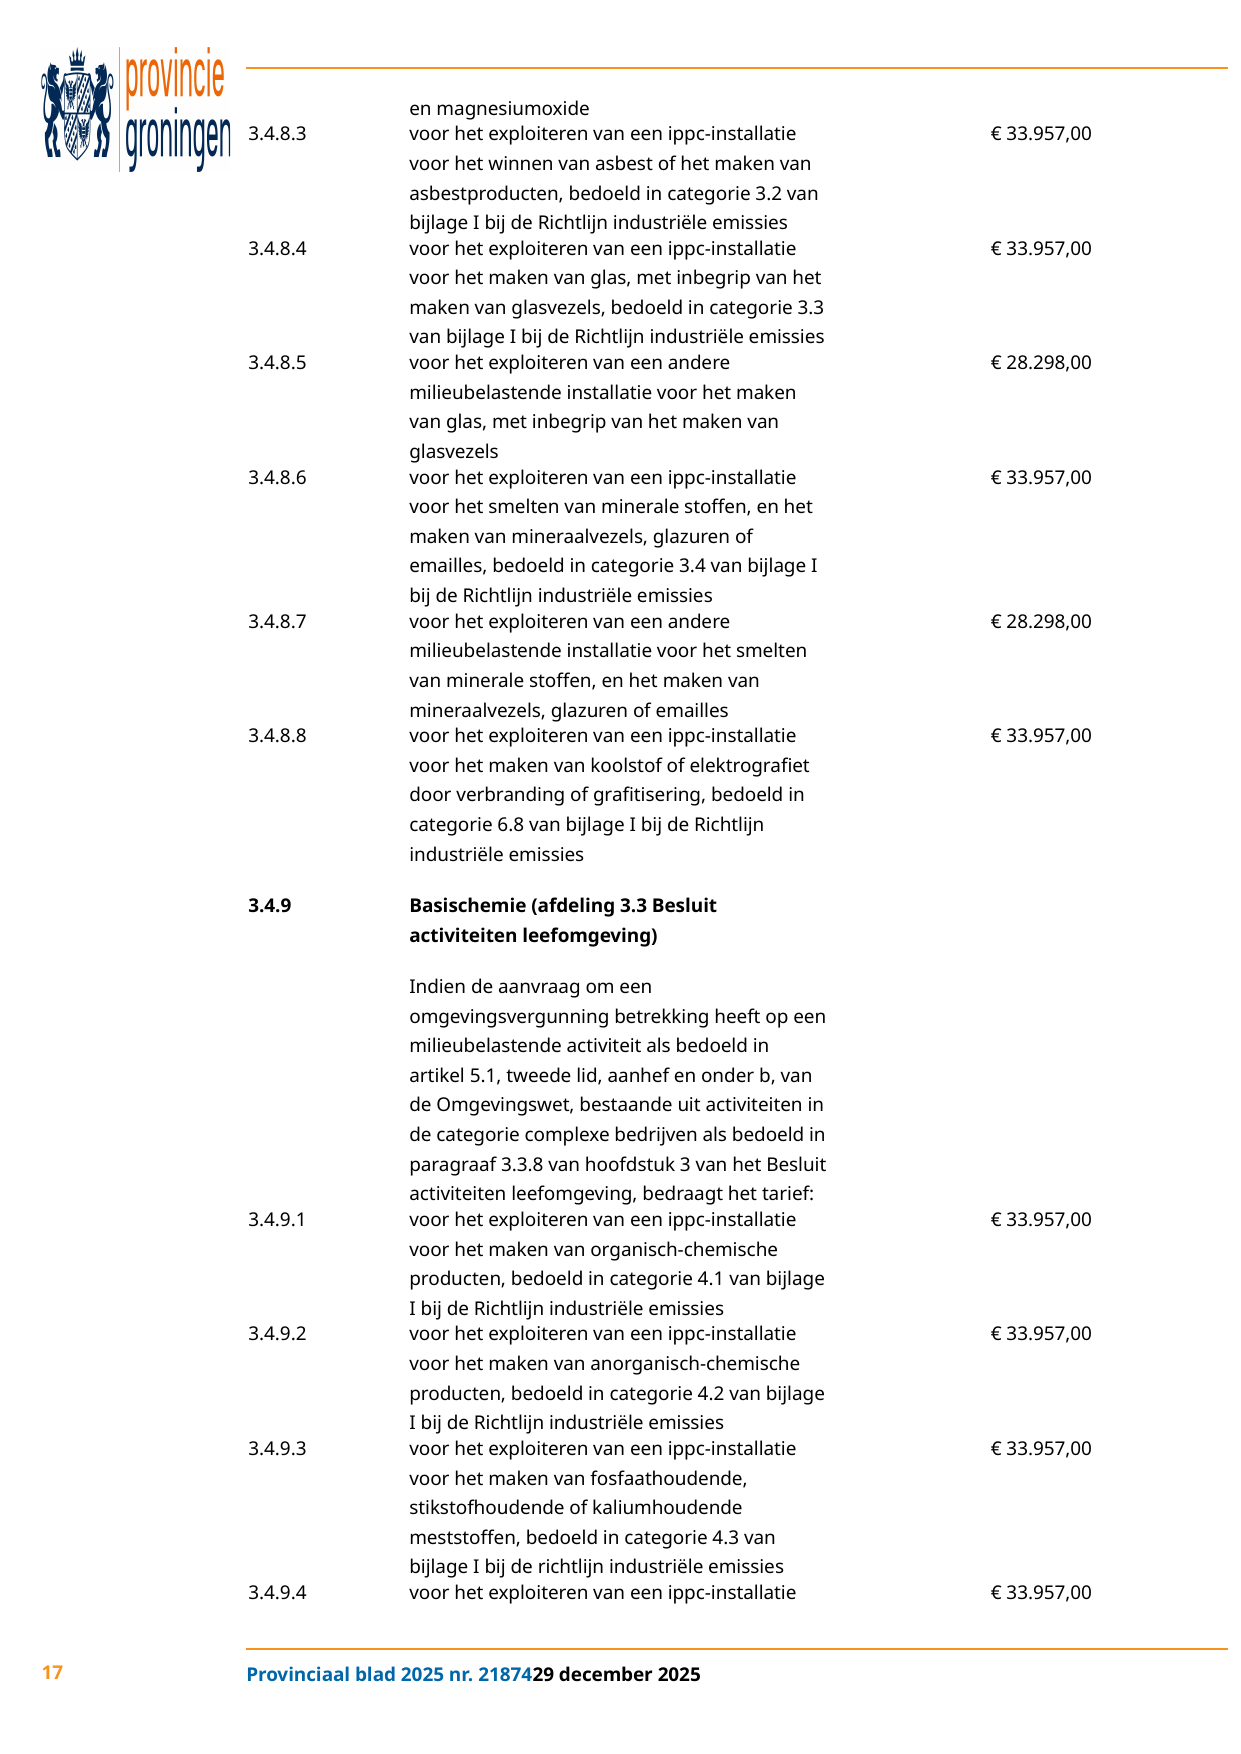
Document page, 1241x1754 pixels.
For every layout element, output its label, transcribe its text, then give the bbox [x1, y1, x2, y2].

table_cell € 33.957,00 [991, 1435, 1152, 1579]
table_cell € 33.957,00 [991, 1321, 1152, 1435]
table_cell € 33.957,00 [991, 464, 1152, 608]
table_cell [991, 95, 1152, 121]
table_cell [829, 948, 991, 973]
table_cell voor het exploiteren van een ippc-installatie voor het maken van koolstof of elektrografiet door verbranding of grafitisering, bedoeld in categorie 6.8 van bijlage I bij de Richtlijn industriële emissies [409, 723, 829, 867]
table_cell voor het exploiteren van een ippc-installatie [409, 1579, 829, 1605]
table_cell voor het exploiteren van een ippc-installatie voor het maken van anorganisch-chemische producten, bedoeld in categorie 4.2 van bijlage I bij de Richtlijn industriële emissies [409, 1321, 829, 1435]
table_cell [248, 95, 409, 121]
table_cell voor het exploiteren van een ippc-installatie voor het smelten van minerale stoffen, en het maken van mineraalvezels, glazuren of emailles, bedoeld in categorie 3.4 van bijlage I bij de Richtlijn industriële emissies [409, 464, 829, 608]
table_cell € 28.298,00 [991, 608, 1152, 722]
table_cell € 33.957,00 [991, 1579, 1152, 1605]
table_cell [991, 948, 1152, 973]
table_cell 3.4.9.1 [248, 1206, 409, 1321]
table_cell 3.4.9 [248, 892, 409, 948]
table_cell 3.4.8.6 [248, 464, 409, 608]
table_cell [829, 95, 991, 121]
table_cell € 28.298,00 [991, 350, 1152, 464]
table_cell 3.4.8.7 [248, 608, 409, 722]
table_cell 3.4.8.8 [248, 723, 409, 867]
table_cell voor het exploiteren van een andere milieubelastende installatie voor het smelten van minerale stoffen, en het maken van mineraalvezels, glazuren of emailles [409, 608, 829, 722]
table_cell 3.4.9.3 [248, 1435, 409, 1579]
table_cell 3.4.9.2 [248, 1321, 409, 1435]
table_cell € 33.957,00 [991, 121, 1152, 235]
table_cell [248, 867, 409, 892]
table_cell voor het exploiteren van een ippc-installatie voor het winnen van asbest of het maken van asbestproducten, bedoeld in categorie 3.2 van bijlage I bij de Richtlijn industriële emissies [409, 121, 829, 235]
table_cell [829, 892, 991, 948]
table_cell [829, 1206, 991, 1321]
table_cell [829, 235, 991, 349]
table_cell 3.4.9.4 [248, 1579, 409, 1605]
table_cell voor het exploiteren van een ippc-installatie voor het maken van glas, met inbegrip van het maken van glasvezels, bedoeld in categorie 3.3 van bijlage I bij de Richtlijn industriële emissies [409, 235, 829, 349]
table_cell [248, 973, 409, 1206]
table_cell voor het exploiteren van een ippc-installatie voor het maken van fosfaathoudende, stikstofhoudende of kaliumhoudende meststoffen, bedoeld in categorie 4.3 van bijlage I bij de richtlijn industriële emissies [409, 1435, 829, 1579]
table_cell [991, 892, 1152, 948]
table_cell [991, 867, 1152, 892]
table_cell [829, 608, 991, 722]
table_cell en magnesiumoxide [409, 95, 829, 121]
table_cell [829, 464, 991, 608]
table_cell [829, 350, 991, 464]
table_cell [248, 948, 409, 973]
table_cell [991, 973, 1152, 1206]
picture [41, 47, 231, 172]
table_cell [829, 1321, 991, 1435]
table_cell € 33.957,00 [991, 723, 1152, 867]
table_cell [829, 973, 991, 1206]
table_cell [829, 867, 991, 892]
table_cell € 33.957,00 [991, 1206, 1152, 1321]
table_cell voor het exploiteren van een ippc-installatie voor het maken van organisch-chemische producten, bedoeld in categorie 4.1 van bijlage I bij de Richtlijn industriële emissies [409, 1206, 829, 1321]
table_cell 3.4.8.4 [248, 235, 409, 349]
table_cell € 33.957,00 [991, 235, 1152, 349]
table_cell [409, 867, 829, 892]
table_cell 3.4.8.5 [248, 350, 409, 464]
table_cell [409, 948, 829, 973]
table_cell 3.4.8.3 [248, 121, 409, 235]
table_cell Basischemie (afdeling 3.3 Besluit activiteiten leefomgeving) [409, 892, 829, 948]
table_cell [829, 121, 991, 235]
table_cell voor het exploiteren van een andere milieubelastende installatie voor het maken van glas, met inbegrip van het maken van glasvezels [409, 350, 829, 464]
table_cell [829, 723, 991, 867]
table_cell [829, 1435, 991, 1579]
table_cell [829, 1579, 991, 1605]
table_cell Indien de aanvraag om een omgevingsvergunning betrekking heeft op een milieubelastende activiteit als bedoeld in artikel 5.1, tweede lid, aanhef en onder b, van de Omgevingswet, bestaande uit activiteiten in de categorie complexe bedrijven als bedoeld in paragraaf 3.3.8 van hoofdstuk 3 van het Besluit activiteiten leefomgeving, bedraagt het tarief: [409, 973, 829, 1206]
